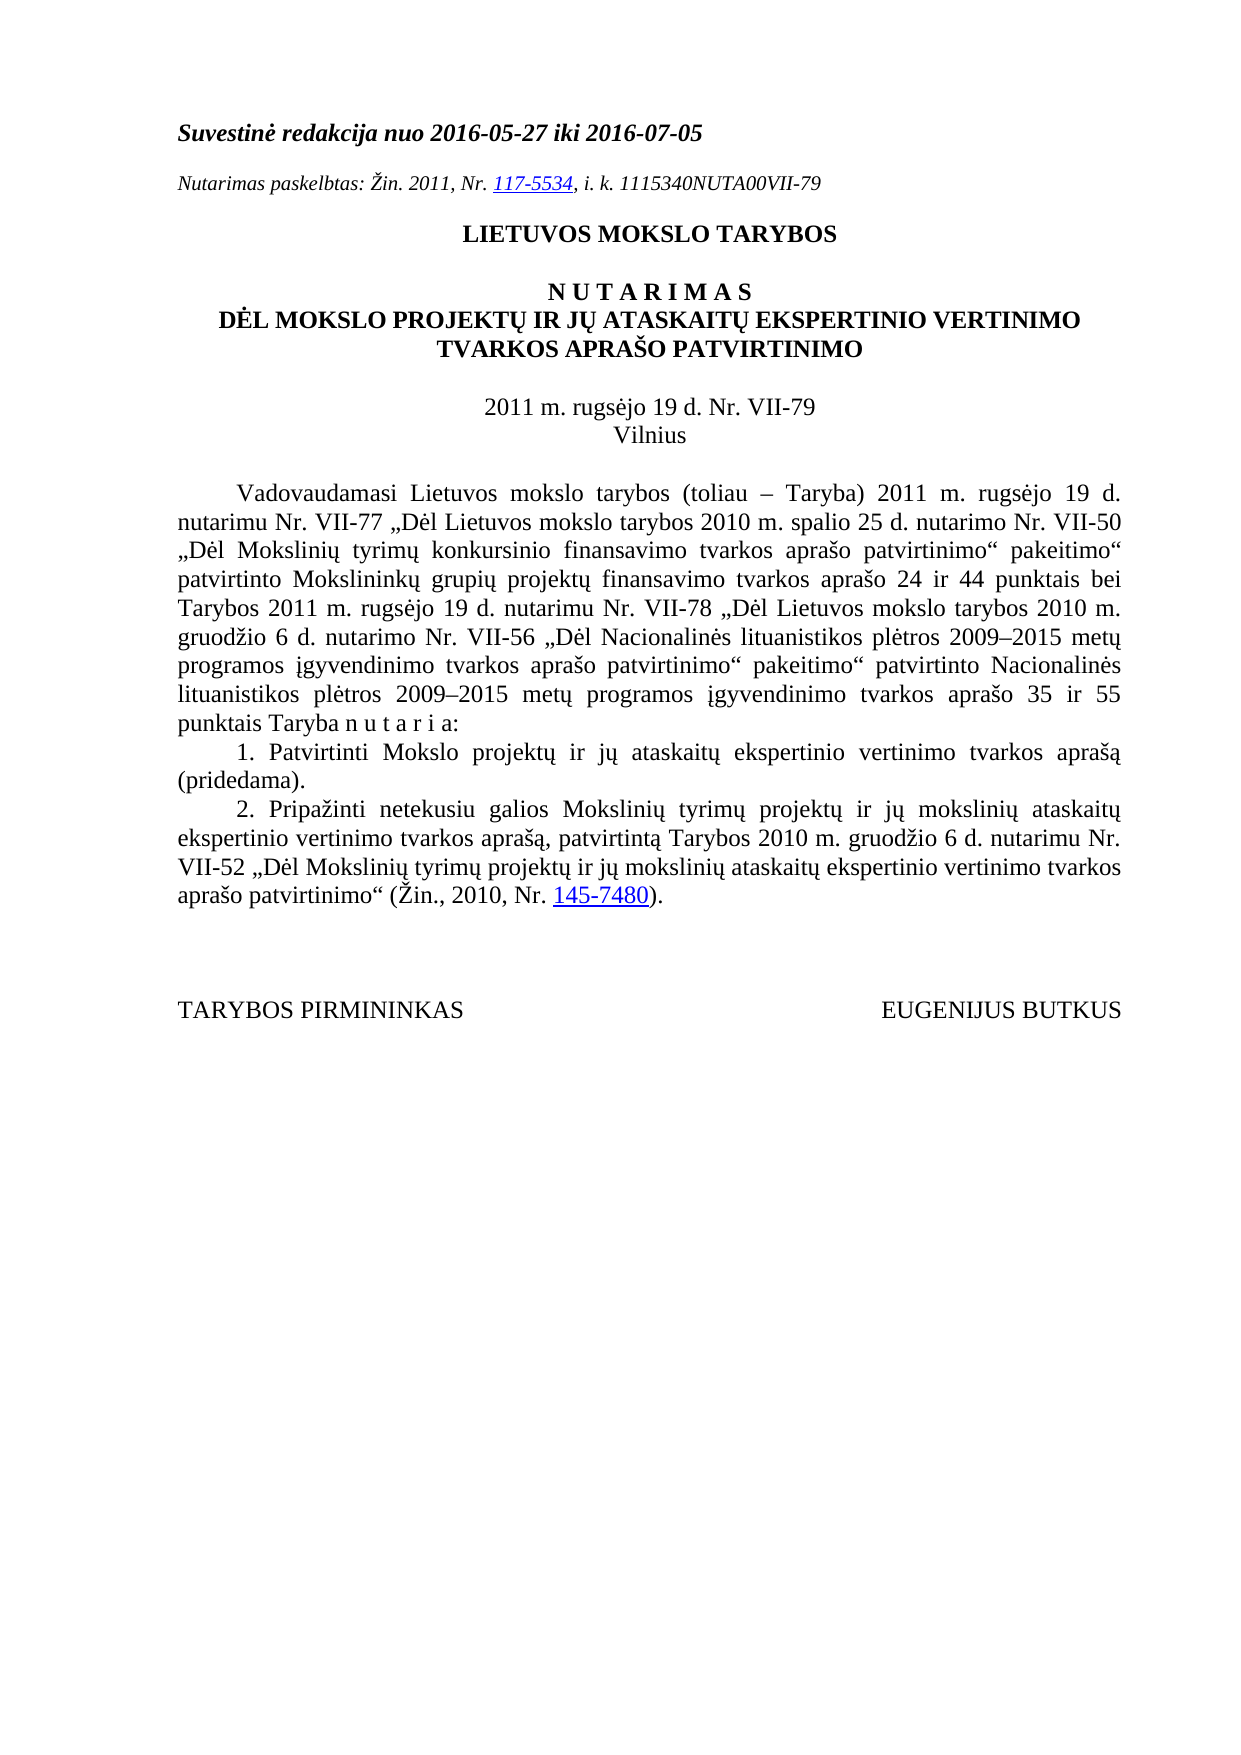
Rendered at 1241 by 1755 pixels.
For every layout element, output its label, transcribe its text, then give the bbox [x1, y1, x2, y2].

text LIETUVOS MOKSLO TARYBOS [177, 219, 1122, 248]
text 2011 m. rugsėjo 19 d. Nr. VII-79 [177, 392, 1122, 420]
text 2. Pripažinti netekusiu galios Mokslinių tyrimų projektų ir jų mokslinių ataskaitų ekspertinio vertinimo tvarkos aprašą, patvirtintą Tarybos 2010 m. gruodžio 6 d. nutarimu Nr. VII-52 „Dėl mokslinių tyrimų projektų ir jų mokslinių ataskaitų ekspertinio vertinimo tvarkos aprašo patvirtinimo“ (Žin., 2010, Nr. 145-7480). [177, 794, 1122, 909]
text DĖL mokslO PROJEKTŲ IR JŲ ATASKAITŲ EKSPERTINIO VERTINIMO TVARKOS aprašo PATvirtinimo [177, 305, 1122, 363]
text Nutarimas paskelbtas: Žin. 2011, Nr. 117-5534, i. k. 1115340NUTA00VII-79 [177, 171, 1122, 195]
text Tarybos pirmininkas Eugenijus Butkus [177, 995, 1122, 1024]
text Vadovaudamasi Lietuvos mokslo tarybos (toliau – Taryba) 2011 m. rugsėjo 19 d. nutarimu Nr. VII-77 „Dėl Lietuvos mokslo tarybos 2010 m. spalio 25 d. nutarimo Nr. VII-50 „Dėl Mokslinių tyrimų konkursinio finansavimo tvarkos aprašo patvirtinimo“ pakeitimo“ patvirtinto Mokslininkų grupių projektų finansavimo tvarkos aprašo 24 ir 44 punktais bei Tarybos 2011 m. rugsėjo 19 d. nutarimu Nr. VII-78 „Dėl Lietuvos mokslo tarybos 2010 m. gruodžio 6 d. nutarimo Nr. VII-56 „Dėl Nacionalinės lituanistikos plėtros 2009–2015 metų programos įgyvendinimo tvarkos aprašo patvirtinimo“ pakeitimo“ patvirtinto Nacionalinės lituanistikos plėtros 2009–2015 metų programos įgyvendinimo tvarkos aprašo 35 ir 55 punktais Taryba nutaria: [177, 478, 1122, 737]
text 1. Patvirtinti Mokslo projektų ir jų ataskaitų ekspertinio vertinimo tvarkos aprašą (pridedama). [177, 737, 1122, 794]
text Suvestinė redakcija nuo 2016-05-27 iki 2016-07-05 [177, 118, 1122, 147]
text NUTARIMAS [177, 277, 1122, 305]
text Vilnius [177, 420, 1122, 449]
